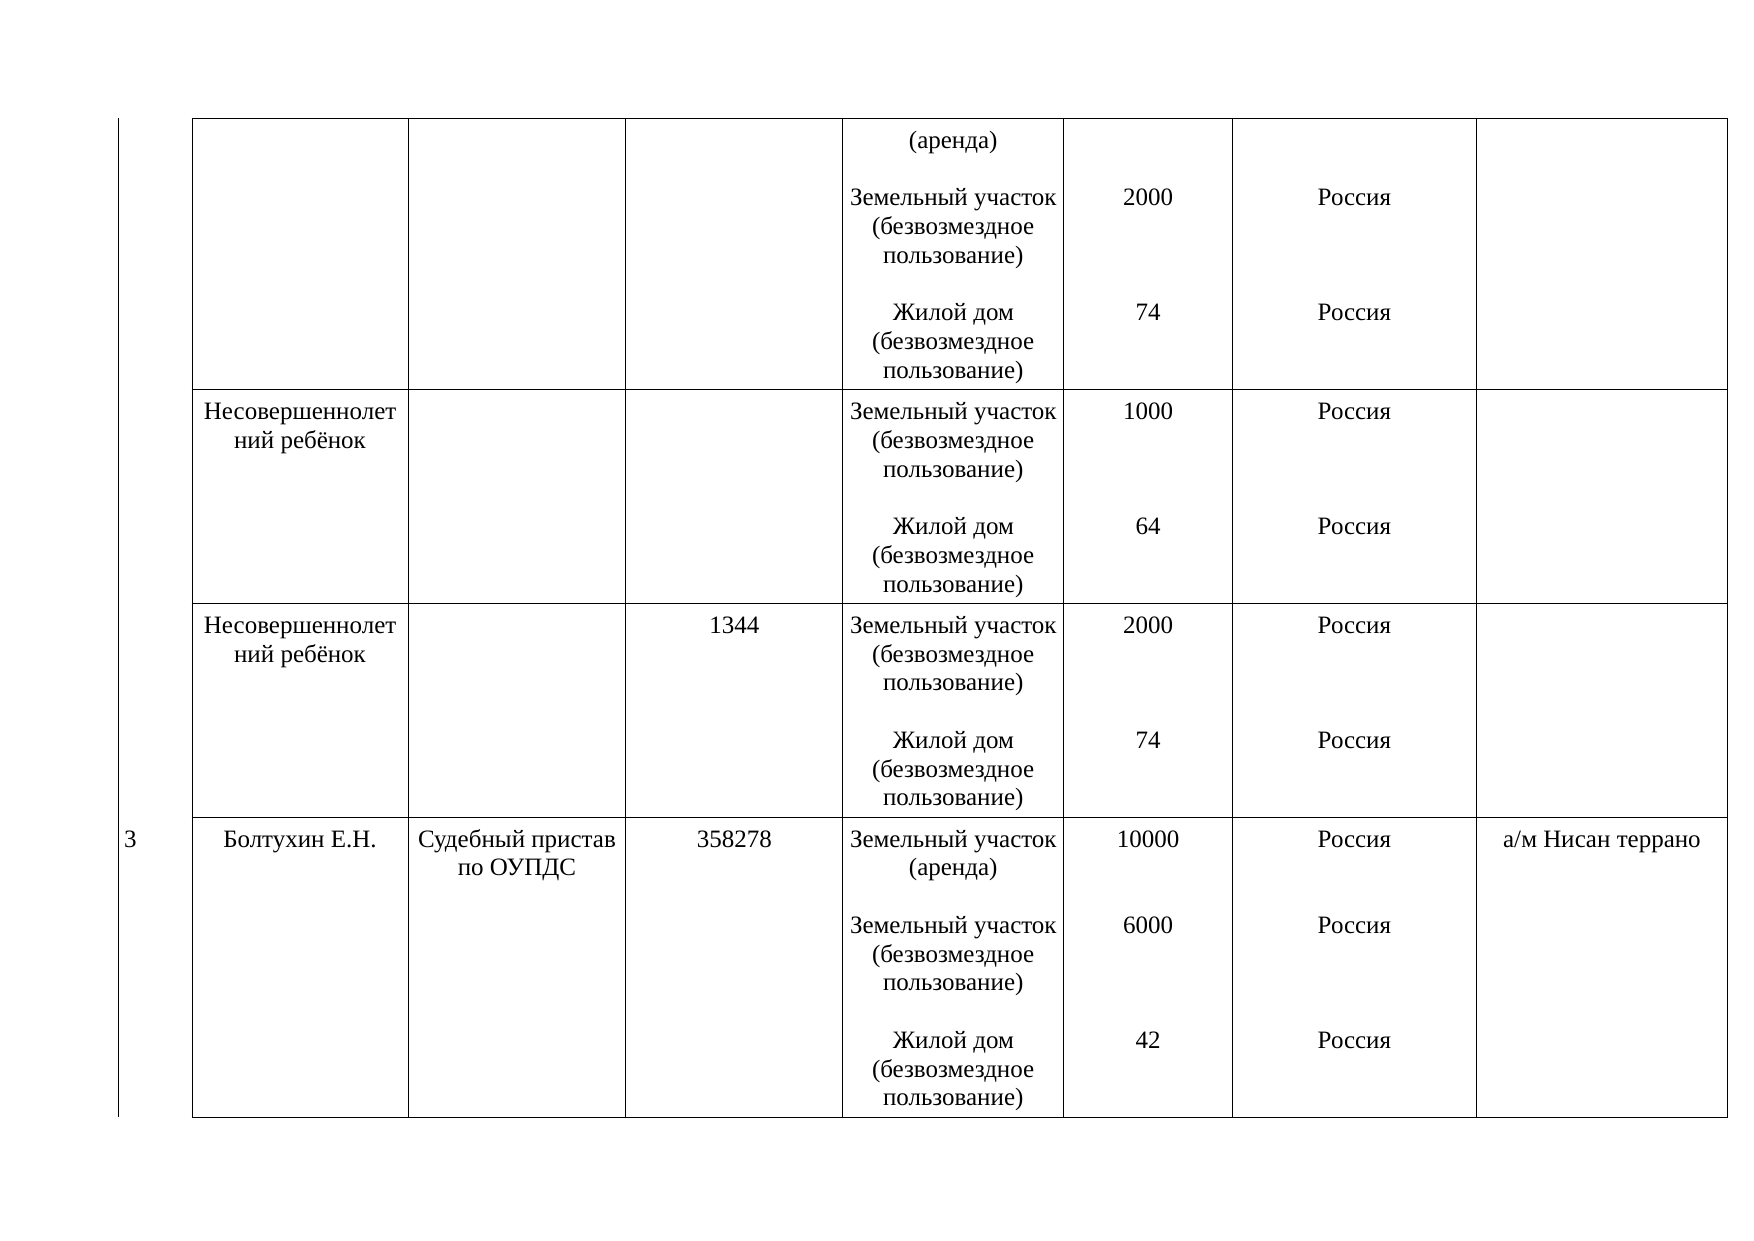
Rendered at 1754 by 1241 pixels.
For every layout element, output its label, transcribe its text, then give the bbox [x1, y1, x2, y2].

table_cell 2000 74 [1064, 119, 1232, 389]
table_cell [1728, 817, 1754, 1117]
table_cell [119, 389, 192, 603]
table_cell Земельный участок (аренда) Земельный участок (безвозмездное пользование) Жилой дом (безвозмездное пользование) [843, 818, 1063, 1117]
table_cell 3 [119, 817, 192, 1117]
table_cell Россия Россия Россия [1233, 818, 1476, 1117]
table_cell [1728, 603, 1754, 817]
table_cell Несовершеннолетний ребёнок [193, 390, 408, 603]
table_cell [1477, 604, 1727, 817]
table_cell 1344 [626, 604, 842, 817]
table_cell Земельный участок (безвозмездное пользование) Жилой дом (безвозмездное пользование) [843, 390, 1063, 603]
table_cell (аренда) Земельный участок (безвозмездное пользование) Жилой дом (безвозмездное пользование) [843, 119, 1063, 389]
table_cell Болтухин Е.Н. [193, 818, 408, 1117]
table_cell 2000 74 [1064, 604, 1232, 817]
table_cell Земельный участок (безвозмездное пользование) Жилой дом (безвозмездное пользование) [843, 604, 1063, 817]
table_cell [1728, 389, 1754, 603]
table_cell [1477, 390, 1727, 603]
table_cell [1477, 119, 1727, 389]
table_cell 10000 6000 42 [1064, 818, 1232, 1117]
table_cell [626, 390, 842, 603]
table_cell [193, 119, 408, 389]
table_cell 1000 64 [1064, 390, 1232, 603]
table_cell Россия Россия [1233, 604, 1476, 817]
table_cell а/м Нисан террано [1477, 818, 1727, 1117]
table_cell 358278 [626, 818, 842, 1117]
table_cell [409, 604, 625, 817]
table_cell Россия Россия [1233, 119, 1476, 389]
table_cell [626, 119, 842, 389]
table_cell [1728, 118, 1754, 389]
table_cell [409, 119, 625, 389]
table_cell [119, 118, 192, 389]
table_cell [409, 390, 625, 603]
table_cell Россия Россия [1233, 390, 1476, 603]
table_cell Несовершеннолетний ребёнок [193, 604, 408, 817]
table_cell [119, 603, 192, 817]
table_cell Судебный пристав по ОУПДС [409, 818, 625, 1117]
